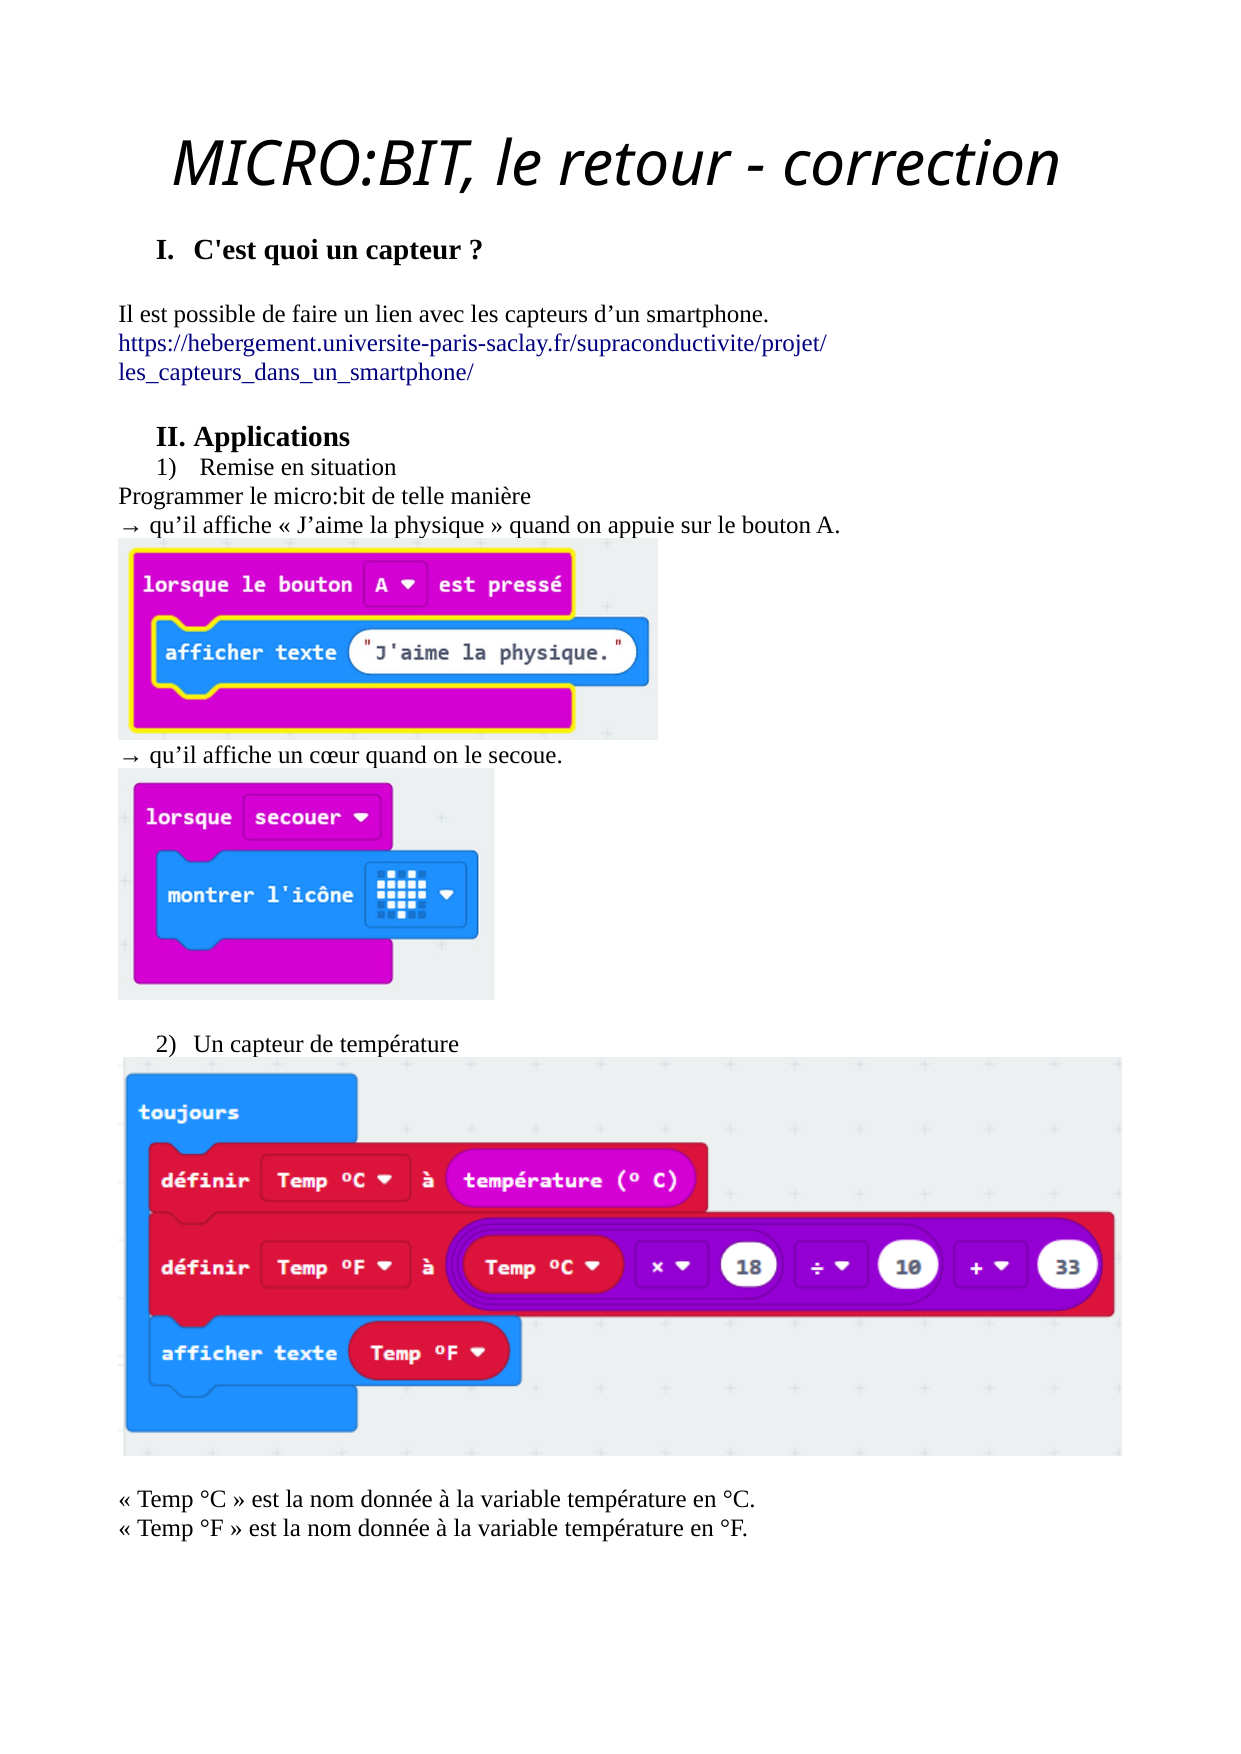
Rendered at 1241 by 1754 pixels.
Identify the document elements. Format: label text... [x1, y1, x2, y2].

text « Temp °F » est la nom donnée à la variable température en °F. [118, 1513, 1122, 1542]
text MICRO:BIT, le retour - correction [118, 118, 1122, 203]
list C'est quoi un capteur ? [156, 232, 1122, 266]
text « Temp °C » est la nom donnée à la variable température en °C. [118, 1484, 1122, 1513]
list Applications [156, 419, 1122, 452]
list Un capteur de température [156, 1029, 1122, 1057]
text → qu’il affiche « J’aime la physique » quand on appuie sur le bouton A. [118, 510, 1122, 539]
text → qu’il affiche un cœur quand on le secoue. [118, 740, 1122, 769]
picture [118, 768, 495, 1000]
text https://hebergement.universite-paris-saclay.fr/supraconductivite/projet/les_capteurs_dans_un_smartphone/ [118, 328, 1122, 385]
text Il est possible de faire un lien avec les capteurs d’un smartphone. [118, 299, 1122, 328]
text Programmer le micro:bit de telle manière [118, 481, 1122, 510]
list Remise en situation [156, 452, 1122, 481]
picture [118, 1057, 1123, 1456]
picture [118, 538, 659, 740]
